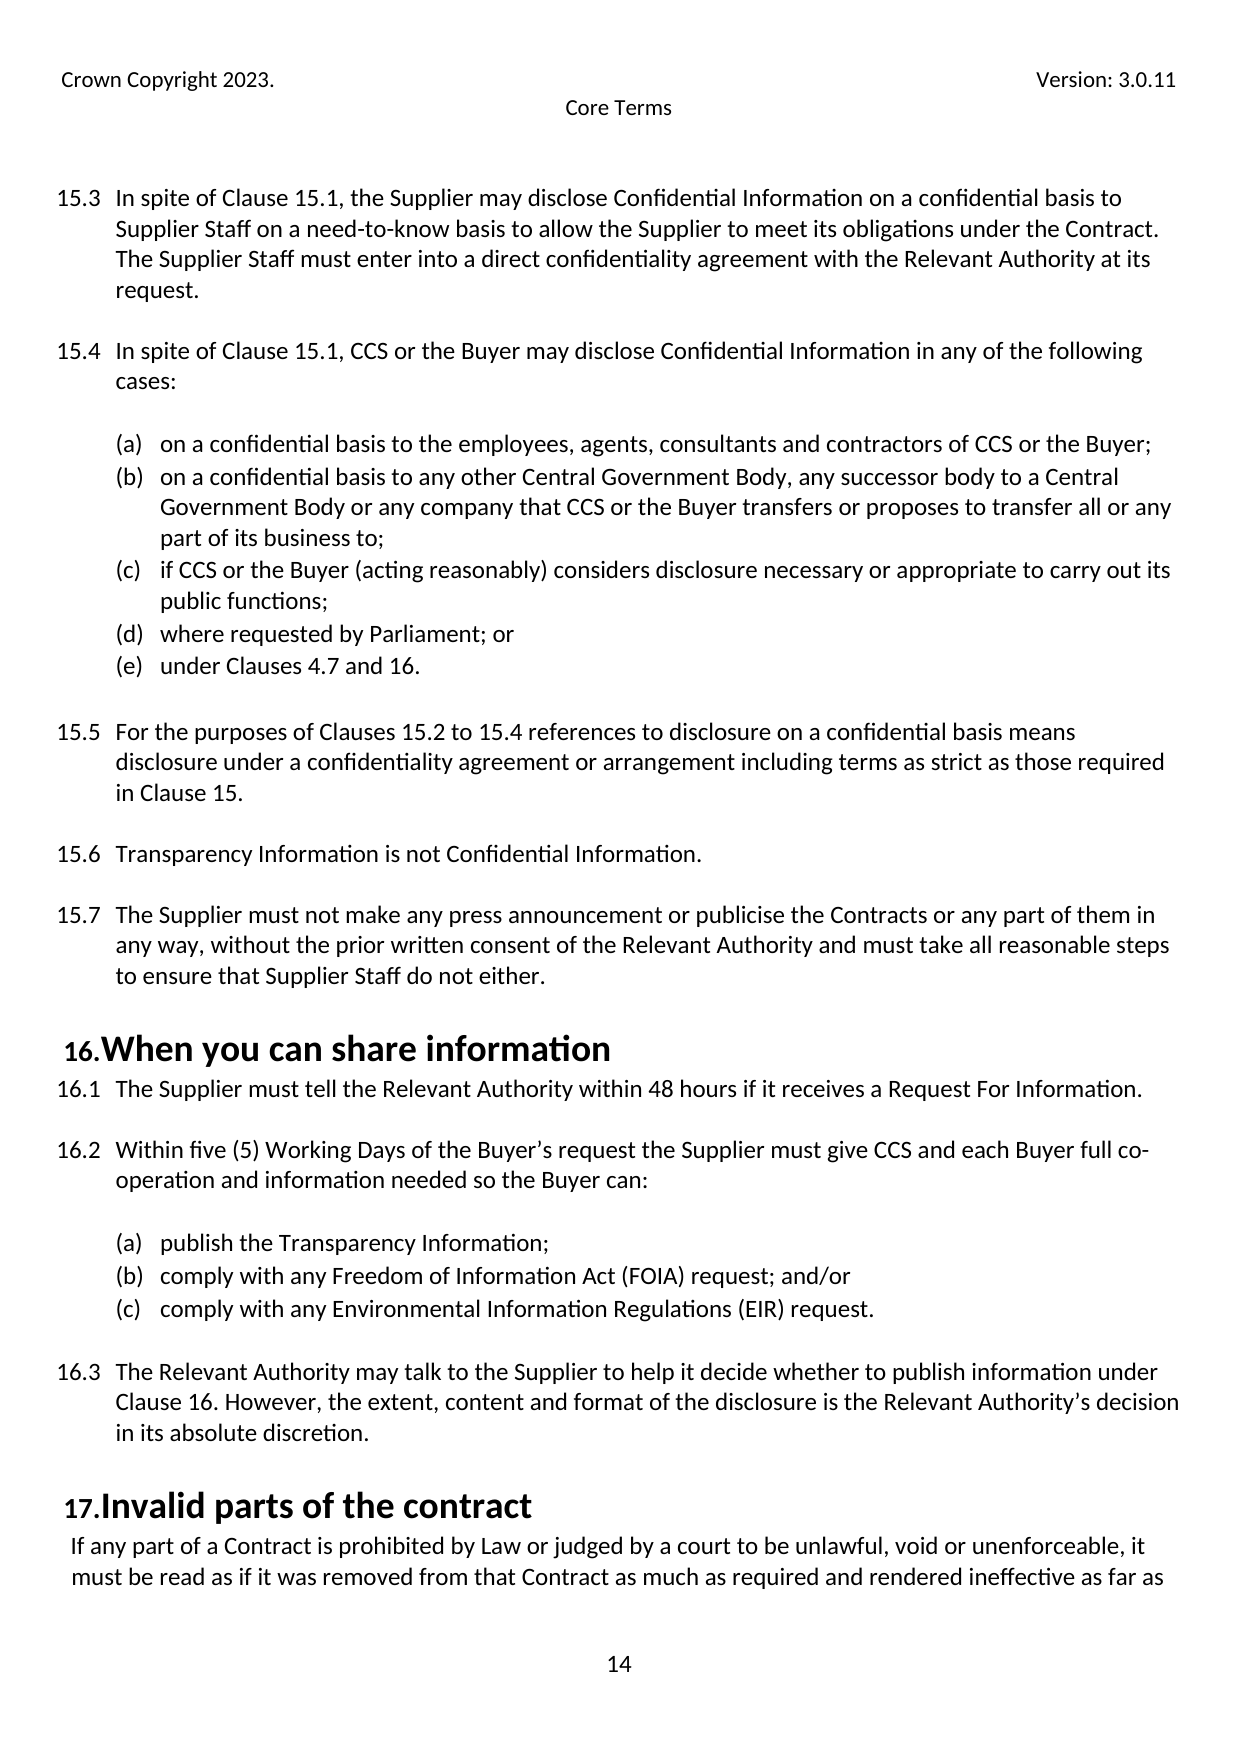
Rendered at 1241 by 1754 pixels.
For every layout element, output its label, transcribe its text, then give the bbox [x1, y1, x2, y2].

list where requested by Parliament; or [115, 618, 1181, 648]
list comply with any Environmental Information Regulations (EIR) request. [115, 1293, 1181, 1354]
text If any part of a Contract is prohibited by Law or judged by a court to be unlawful, void or unenforceable, it must be read as if it was removed from that Contract as much as required and rendered ineffective as far as [70, 1530, 1181, 1591]
subtitle Invalid parts of the contract [63, 1482, 1181, 1528]
list The Relevant Authority may talk to the Supplier to help it decide whether to publish information under Clause 16. However, the extent, content and format of the disclosure is the Relevant Authority’s decision in its absolute discretion. [56, 1356, 1181, 1447]
list Transparency Information is not Confidential Information. [56, 838, 1181, 899]
list under Clauses 4.7 and 16. [115, 650, 1181, 681]
subtitle When you can share information [63, 1025, 1181, 1071]
list on a confidential basis to any other Central Government Body, any successor body to a Central Government Body or any company that CCS or the Buyer transfers or proposes to transfer all or any part of its business to; [115, 461, 1181, 553]
list on a confidential basis to the employees, agents, consultants and contractors of CCS or the Buyer; [115, 428, 1181, 459]
list In spite of Clause 15.1, CCS or the Buyer may disclose Confidential Information in any of the following cases: [56, 335, 1181, 426]
list In spite of Clause 15.1, the Supplier may disclose Confidential Information on a confidential basis to Supplier Staff on a need-to-know basis to allow the Supplier to meet its obligations under the Contract. The Supplier Staff must enter into a direct confidentiality agreement with the Relevant Authority at its request. [56, 182, 1181, 335]
list comply with any Freedom of Information Act (FOIA) request; and/or [115, 1260, 1181, 1291]
list For the purposes of Clauses 15.2 to 15.4 references to disclosure on a confidential basis means disclosure under a confidentiality agreement or arrangement including terms as strict as those required in Clause 15. [56, 716, 1181, 838]
list publish the Transparency Information; [115, 1228, 1181, 1258]
list The Supplier must not make any press announcement or publicise the Contracts or any part of them in any way, without the prior written consent of the Relevant Authority and must take all reasonable steps to ensure that Supplier Staff do not either. [56, 899, 1181, 990]
list if CCS or the Buyer (acting reasonably) considers disclosure necessary or appropriate to carry out its public functions; [115, 555, 1181, 616]
list Within five (5) Working Days of the Buyer’s request the Supplier must give CCS and each Buyer full co-operation and information needed so the Buyer can: [56, 1134, 1181, 1226]
list The Supplier must tell the Relevant Authority within 48 hours if it receives a Request For Information. [56, 1073, 1181, 1134]
